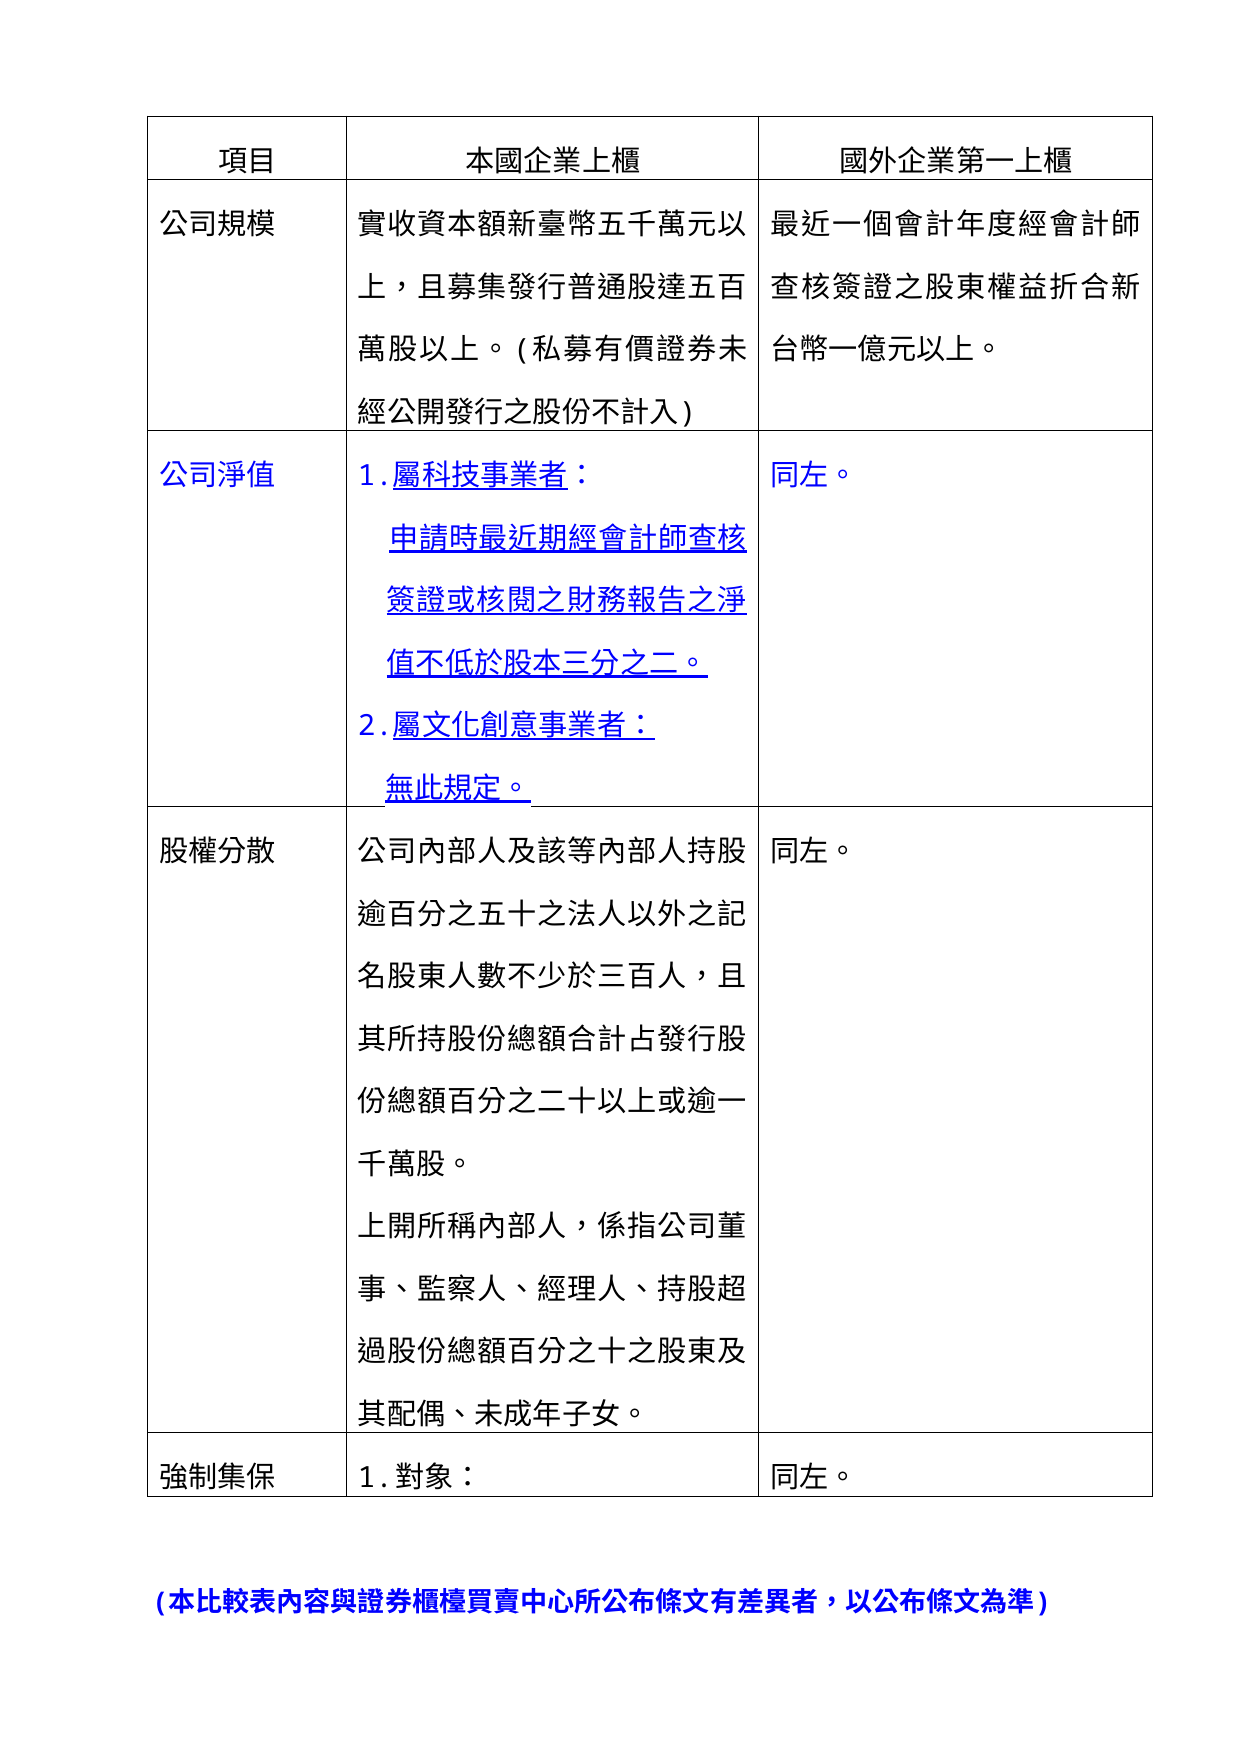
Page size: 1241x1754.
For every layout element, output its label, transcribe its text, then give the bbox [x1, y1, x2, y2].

table_cell 公司規模 [148, 180, 346, 430]
table_cell 強制集保 [148, 1433, 346, 1496]
table_cell 同左。 [759, 1433, 1152, 1496]
table_header 項目 [148, 117, 346, 179]
table_header 本國企業上櫃 [347, 117, 758, 179]
table_cell 對象： 屬科技事業者： 董事、監察人、總經理、研發主管、百分之五以上大股東，及以專利權或專門技術出資而在公司任有職務並持有公司申請上櫃時已發行股份總數達千分之五或十萬股以上之股東。 屬文化創意事業者： 董事、監察人及百分之五以上大股東，及以專利權或專門技術出資而在公司任有職務並持有公司申請上櫃時已發行股份總數達千分之五或十萬股以上之股東。 股數：應將其申請書件上所載持股，扣除承銷之部位後，全數提交保管，且總計不得低於股本一定比率，如有不足者，應協調其他股東補足之。另應集保人員於申請日至掛牌日所增加之持股，亦應全數提交保管。 [347, 1433, 758, 1496]
table_header 國外企業第一上櫃 [759, 117, 1152, 179]
table_cell 同左。 [759, 807, 1152, 1432]
table_cell 同左。 [759, 431, 1152, 806]
table_cell 1.屬科技事業者： 申請時最近期經會計師查核簽證或核閱之財務報告之淨值不低於股本三分之二。 2.屬文化創意事業者： 無此規定。 [347, 431, 758, 806]
table_cell 最近一個會計年度經會計師查核簽證之股東權益折合新台幣一億元以上。 [759, 180, 1152, 430]
table_cell 公司淨值 [148, 431, 346, 806]
table_cell 實收資本額新臺幣五千萬元以上，且募集發行普通股達五百萬股以上。(私募有價證券未經公開發行之股份不計入) [347, 180, 758, 430]
table_cell 公司內部人及該等內部人持股逾百分之五十之法人以外之記名股東人數不少於三百人，且其所持股份總額合計占發行股份總額百分之二十以上或逾一千萬股。 上開所稱內部人，係指公司董事、監察人、經理人、持股超過股份總額百分之十之股東及其配偶、未成年子女。 [347, 807, 758, 1432]
table_cell 股權分散 [148, 807, 346, 1432]
